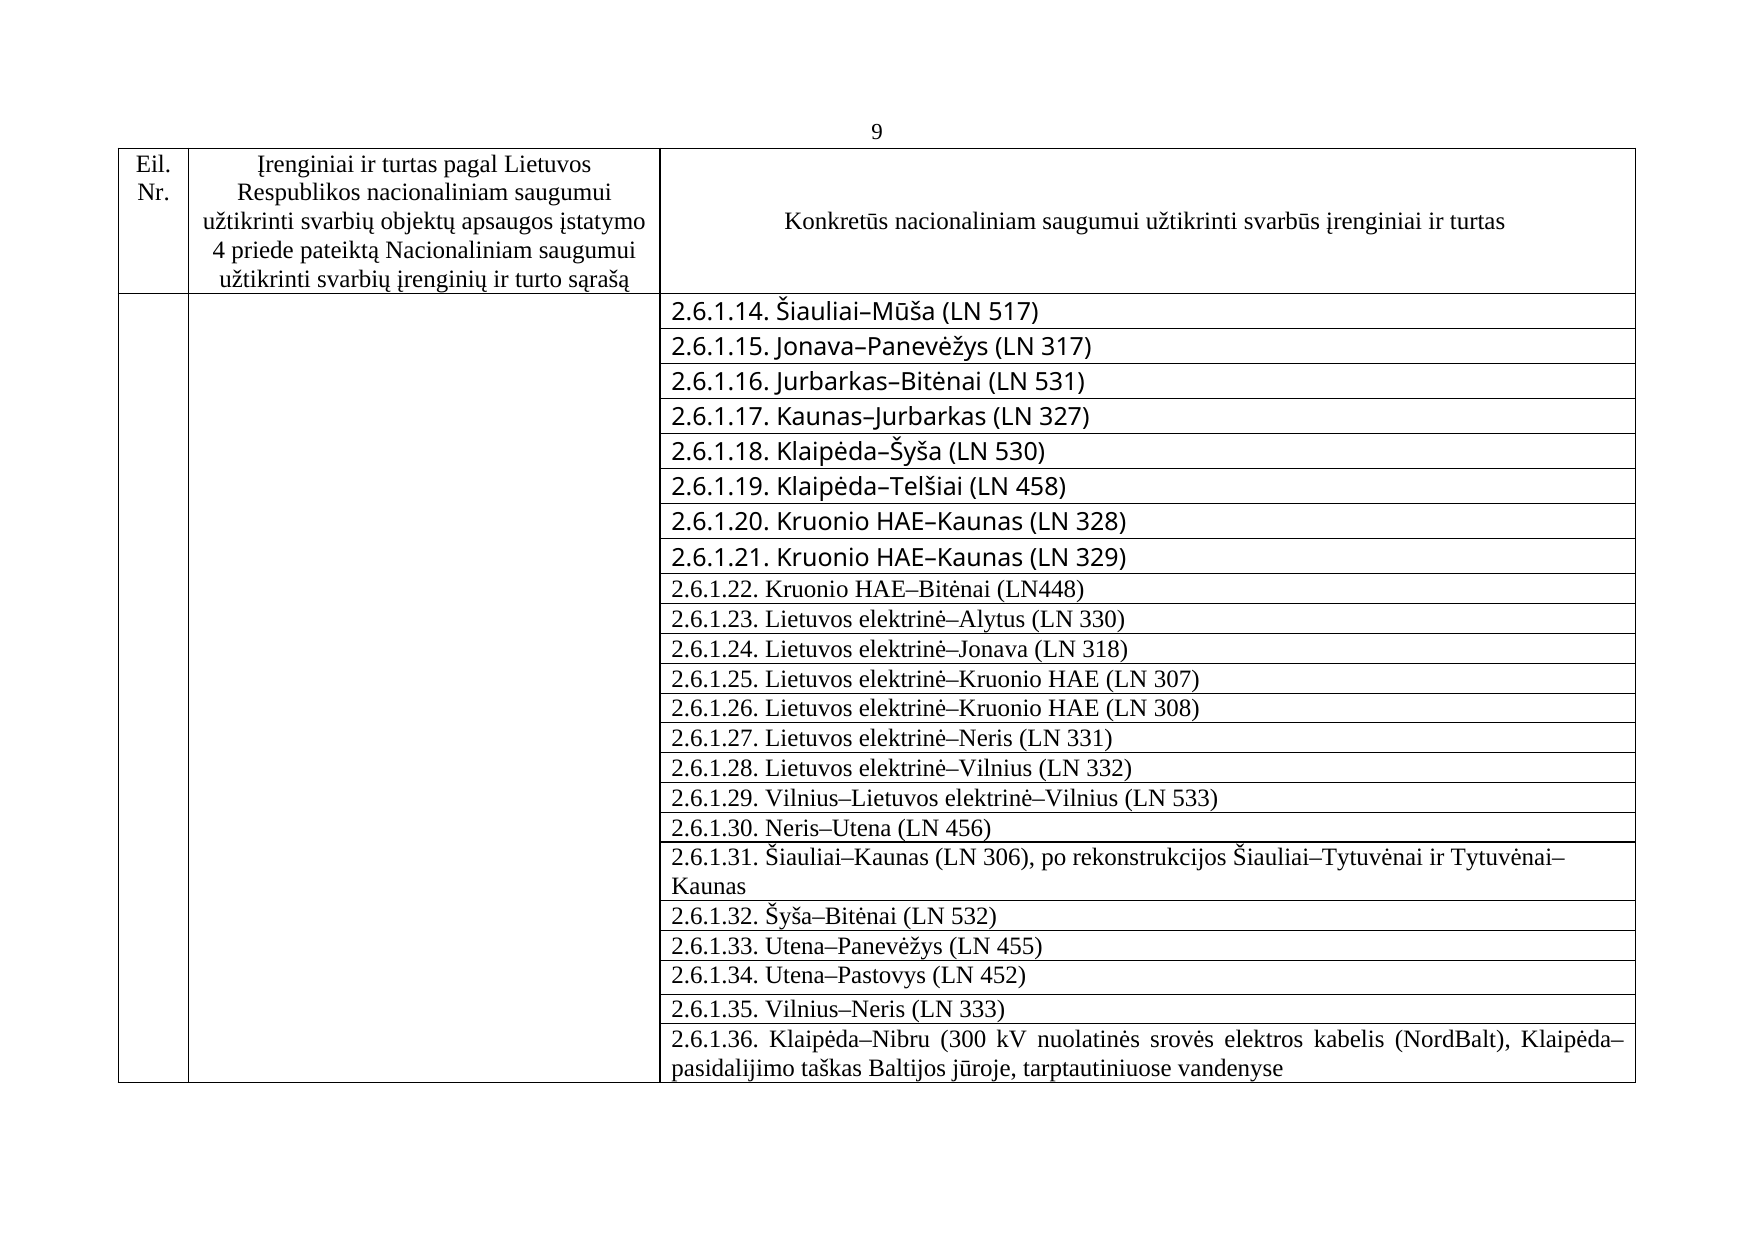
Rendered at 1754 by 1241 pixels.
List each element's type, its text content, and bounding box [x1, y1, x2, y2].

table_cell [119, 294, 188, 1082]
table_cell 2.6.1.31. Šiauliai–Kaunas (LN 306), po rekonstrukcijos Šiauliai–Tytuvėnai ir Tytuvėnai–Kaunas [661, 843, 1635, 900]
table_cell 2.6.1.26. Lietuvos elektrinė–Kruonio HAE (LN 308) [661, 694, 1635, 722]
table_cell 2.6.1.20. Kruonio HAE–Kaunas (LN 328) [661, 504, 1635, 538]
table_cell 2.6.1.15. Jonava–Panevėžys (LN 317) [661, 329, 1635, 363]
table_cell 2.6.1.19. Klaipėda–Telšiai (LN 458) [661, 469, 1635, 503]
table_cell 2.6.1.14. Šiauliai–Mūša (LN 517) [661, 294, 1635, 327]
table_cell 2.6.1.24. Lietuvos elektrinė–Jonava (LN 318) [661, 634, 1635, 663]
table_cell [189, 294, 659, 1082]
table_cell 2.6.1.25. Lietuvos elektrinė–Kruonio HAE (LN 307) [661, 664, 1635, 692]
table_cell 2.6.1.30. Neris–Utena (LN 456) [661, 813, 1635, 841]
table_cell 2.6.1.18. Klaipėda–Šyša (LN 530) [661, 434, 1635, 468]
table_cell 2.6.1.32. Šyša–Bitėnai (LN 532) [661, 901, 1635, 930]
table_header Eil. Nr. [119, 149, 188, 292]
table_cell 2.6.1.27. Lietuvos elektrinė–Neris (LN 331) [661, 723, 1635, 752]
table_cell 2.6.1.23. Lietuvos elektrinė–Alytus (LN 330) [661, 604, 1635, 633]
table_cell 2.6.1.36. Klaipėda–Nibru (300 kV nuolatinės srovės elektros kabelis (NordBalt), Klaipėda–pasidalijimo taškas Baltijos jūroje, tarptautiniuose vandenyse [661, 1024, 1635, 1082]
table_cell 2.6.1.21. Kruonio HAE–Kaunas (LN 329) [661, 539, 1635, 573]
table_cell 2.6.1.33. Utena–Panevėžys (LN 455) [661, 931, 1635, 959]
table_cell 2.6.1.22. Kruonio HAE–Bitėnai (LN448) [661, 574, 1635, 603]
table_cell 2.6.1.29. Vilnius–Lietuvos elektrinė–Vilnius (LN 533) [661, 783, 1635, 812]
table_cell 2.6.1.34. Utena–Pastovys (LN 452) [661, 961, 1635, 993]
table_cell 2.6.1.17. Kaunas–Jurbarkas (LN 327) [661, 399, 1635, 433]
table_header Konkretūs nacionaliniam saugumui užtikrinti svarbūs įrenginiai ir turtas [661, 149, 1635, 292]
table_header Įrenginiai ir turtas pagal Lietuvos Respublikos nacionaliniam saugumui užtikrinti svarbių objektų apsaugos įstatymo 4 priede pateiktą Nacionaliniam saugumui užtikrinti svarbių įrenginių ir turto sąrašą [189, 149, 659, 292]
table_cell 2.6.1.28. Lietuvos elektrinė–Vilnius (LN 332) [661, 753, 1635, 782]
table_cell 2.6.1.35. Vilnius–Neris (LN 333) [661, 995, 1635, 1023]
table_cell 2.6.1.16. Jurbarkas–Bitėnai (LN 531) [661, 364, 1635, 398]
